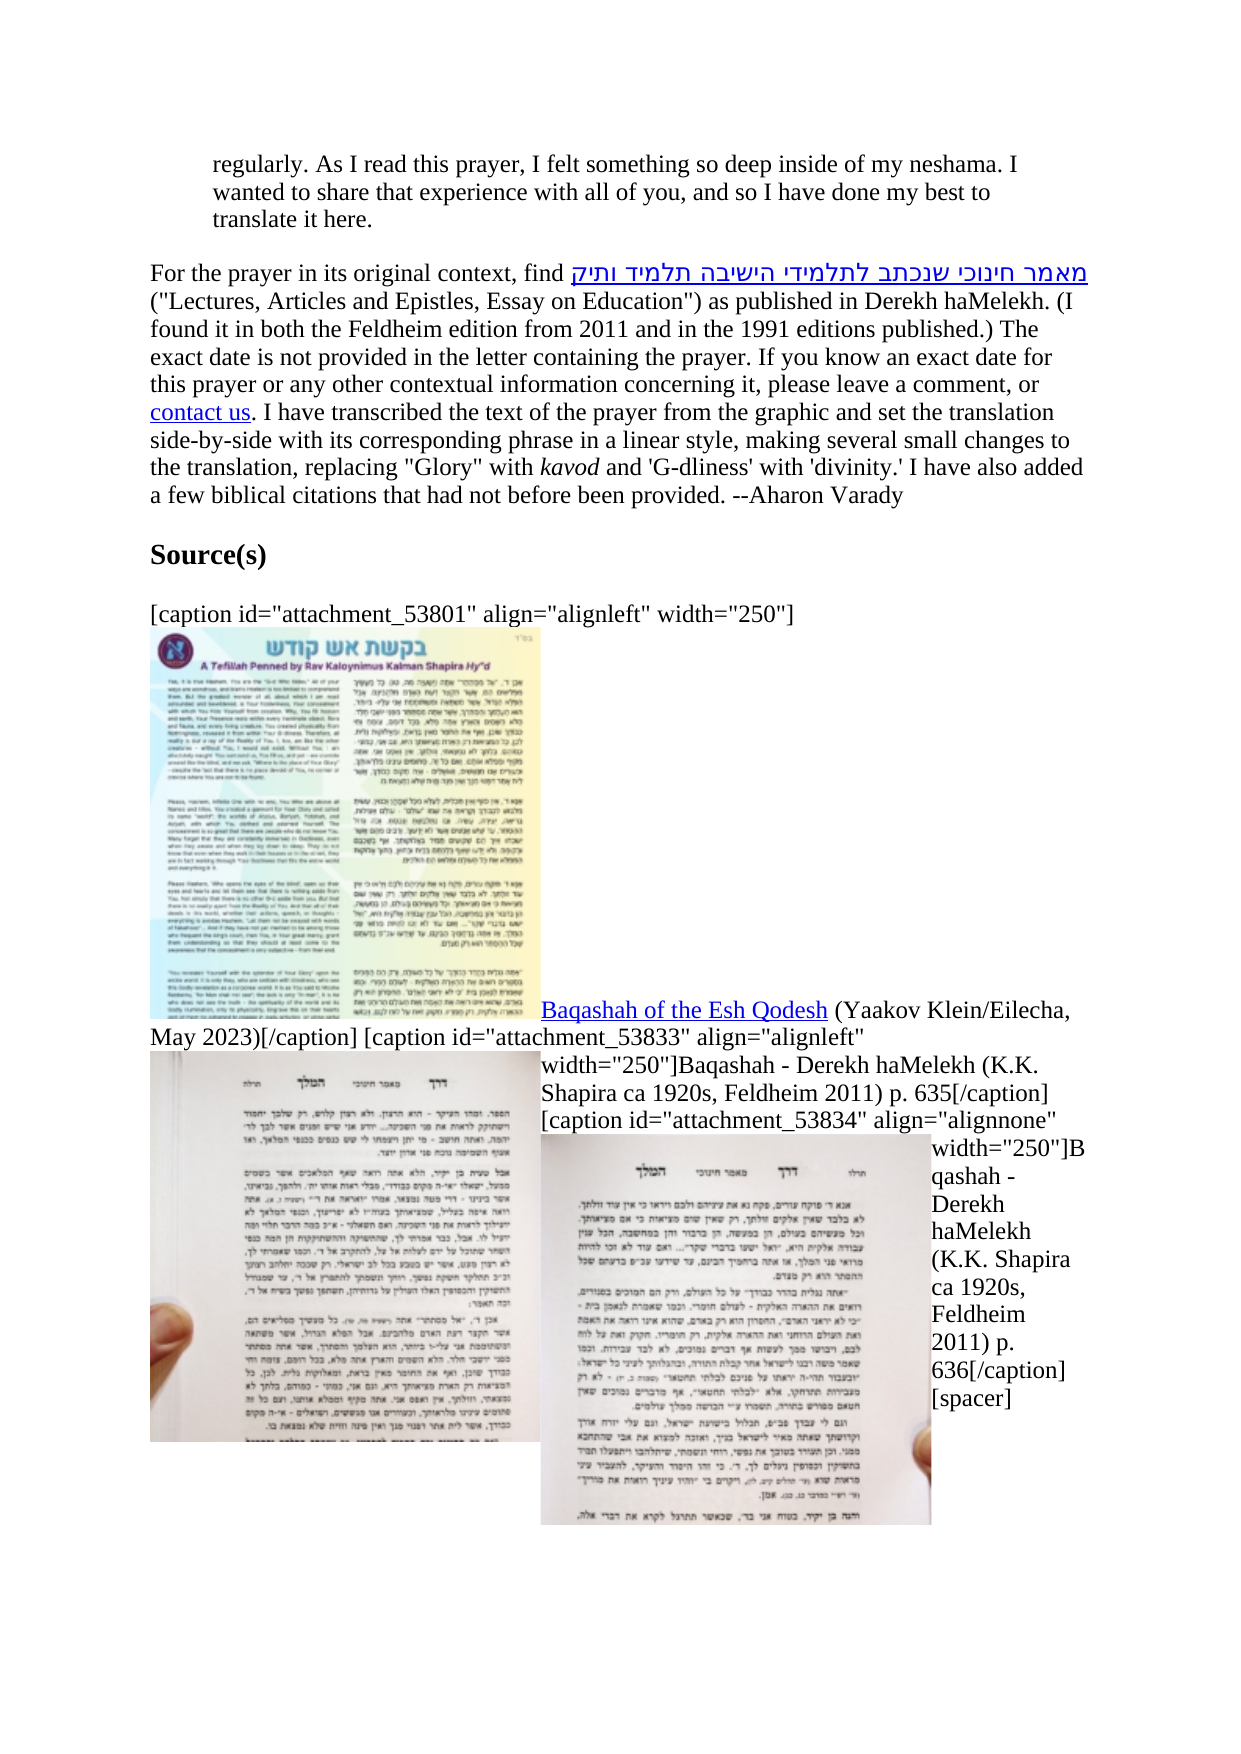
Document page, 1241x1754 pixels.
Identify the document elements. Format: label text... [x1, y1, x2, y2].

text For the prayer in its original context, find מאמר חינוכי שנכתב לתלמידי הישיבה תלמיד ותיק ("Lectures, Articles and Epistles, Essay on Education") as published in Derekh haMelekh. (I found it in both the Feldheim edition from 2011 and in the 1991 editions published.) The exact date is not provided in the letter containing the prayer. If you know an exact date for this prayer or any other contextual information concerning it, please leave a comment, or contact us. I have transcribed the text of the prayer from the graphic and set the translation side-by-side with its corresponding phrase in a linear style, making several small changes to the translation, replacing "Glory" with kavod and 'G-dliness' with 'divinity.' I have also added a few biblical citations that had not before been provided. --Aharon Varady [150, 258, 1090, 509]
picture [150, 1051, 932, 1525]
picture [150, 627, 541, 1019]
text regularly. As I read this prayer, I felt something so deep inside of my neshama. I wanted to share that experience with all of you, and so I have done my best to translate it here. [212, 150, 1028, 233]
subtitle Source(s) [150, 538, 1090, 571]
text [caption id="attachment_53801" align="alignleft" width="250"]Baqashah of the Esh Qodesh (Yaakov Klein/Eilecha, May 2023)[/caption] [caption id="attachment_53833" align="alignleft" width="250"]Baqashah - Derekh haMelekh (K.K. Shapira ca 1920s, Feldheim 2011) p. 635[/caption] [caption id="attachment_53834" align="alignnone" width="250"]Baqashah - Derekh haMelekh (K.K. Shapira ca 1920s, Feldheim 2011) p. 636[/caption] [spacer] [150, 600, 1090, 1411]
